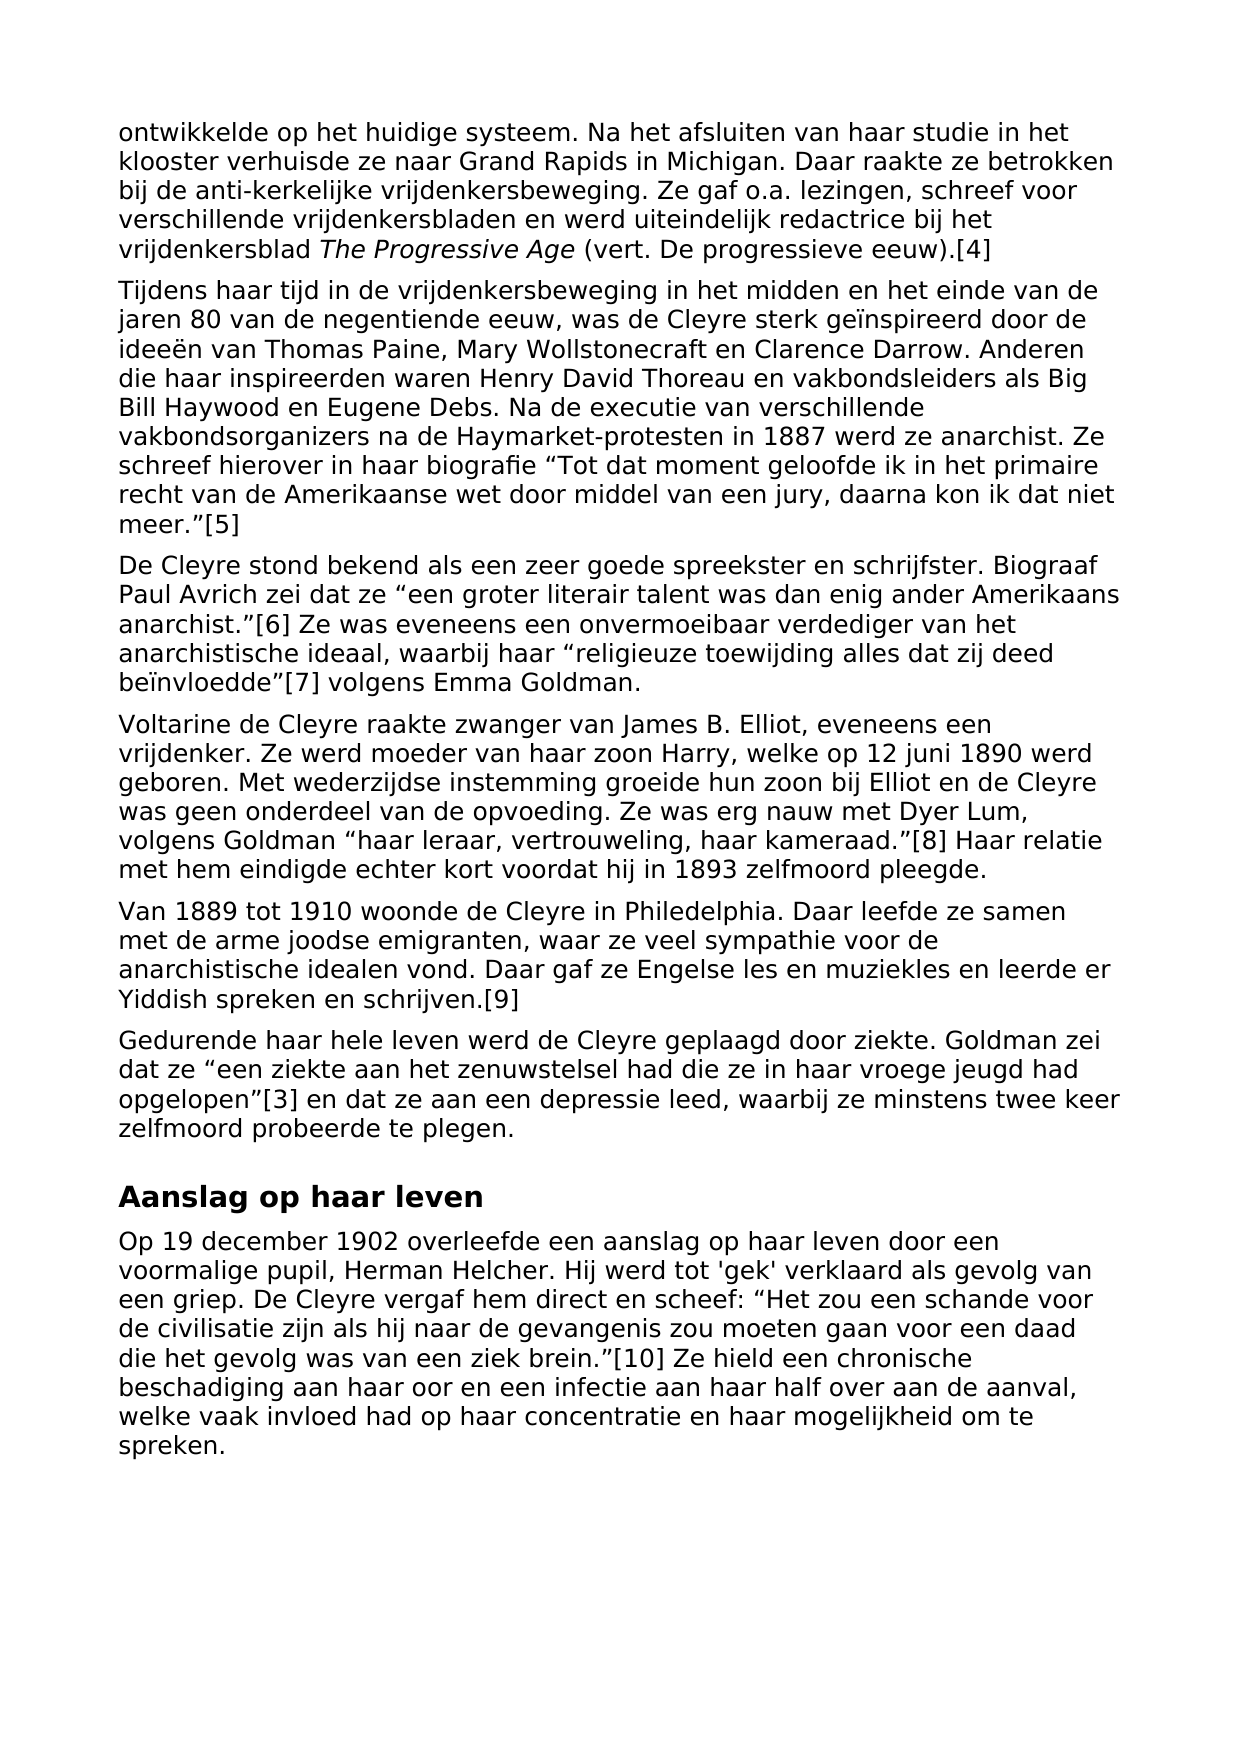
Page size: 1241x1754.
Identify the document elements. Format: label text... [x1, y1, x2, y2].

text Tijdens haar tijd in de vrijdenkersbeweging in het midden en het einde van de jaren 80 van de negentiende eeuw, was de Cleyre sterk geïnspireerd door de ideeën van Thomas Paine, Mary Wollstonecraft en Clarence Darrow. Anderen die haar inspireerden waren Henry David Thoreau en vakbondsleiders als Big Bill Haywood en Eugene Debs. Na de executie van verschillende vakbondsorganizers na de Haymarket-protesten in 1887 werd ze anarchist. Ze schreef hierover in haar biografie “Tot dat moment geloofde ik in het primaire recht van de Amerikaanse wet door middel van een jury, daarna kon ik dat niet meer.”[5] [118, 276, 1122, 539]
text Van 1889 tot 1910 woonde de Cleyre in Philedelphia. Daar leefde ze samen met de arme joodse emigranten, waar ze veel sympathie voor de anarchistische idealen vond. Daar gaf ze Engelse les en muziekles en leerde er Yiddish spreken en schrijven.[9] [118, 897, 1122, 1014]
subtitle Aanslag op haar leven [118, 1181, 1122, 1214]
text De Cleyre stond bekend als een zeer goede spreekster en schrijfster. Biograaf Paul Avrich zei dat ze “een groter literair talent was dan enig ander Amerikaans anarchist.”[6] Ze was eveneens een onvermoeibaar verdediger van het anarchistische ideaal, waarbij haar “religieuze toewijding alles dat zij deed beïnvloedde”[7] volgens Emma Goldman. [118, 551, 1122, 697]
text Voltarine de Cleyre raakte zwanger van James B. Elliot, eveneens een vrijdenker. Ze werd moeder van haar zoon Harry, welke op 12 juni 1890 werd geboren. Met wederzijdse instemming groeide hun zoon bij Elliot en de Cleyre was geen onderdeel van de opvoeding. Ze was erg nauw met Dyer Lum, volgens Goldman “haar leraar, vertrouweling, haar kameraad.”[8] Haar relatie met hem eindigde echter kort voordat hij in 1893 zelfmoord pleegde. [118, 710, 1122, 885]
text Op 19 december 1902 overleefde een aanslag op haar leven door een voormalige pupil, Herman Helcher. Hij werd tot 'gek' verklaard als gevolg van een griep. De Cleyre vergaf hem direct en scheef: “Het zou een schande voor de civilisatie zijn als hij naar de gevangenis zou moeten gaan voor een daad die het gevolg was van een ziek brein.”[10] Ze hield een chronische beschadiging aan haar oor en een infectie aan haar half over aan de aanval, welke vaak invloed had op haar concentratie en haar mogelijkheid om te spreken. [118, 1227, 1122, 1460]
text ontwikkelde op het huidige systeem. Na het afsluiten van haar studie in het klooster verhuisde ze naar Grand Rapids in Michigan. Daar raakte ze betrokken bij de anti-kerkelijke vrijdenkersbeweging. Ze gaf o.a. lezingen, schreef voor verschillende vrijdenkersbladen en werd uiteindelijk redactrice bij het vrijdenkersblad The Progressive Age (vert. De progressieve eeuw).[4] [118, 118, 1122, 264]
text Gedurende haar hele leven werd de Cleyre geplaagd door ziekte. Goldman zei dat ze “een ziekte aan het zenuwstelsel had die ze in haar vroege jeugd had opgelopen”[3] en dat ze aan een depressie leed, waarbij ze minstens twee keer zelfmoord probeerde te plegen. [118, 1026, 1122, 1143]
